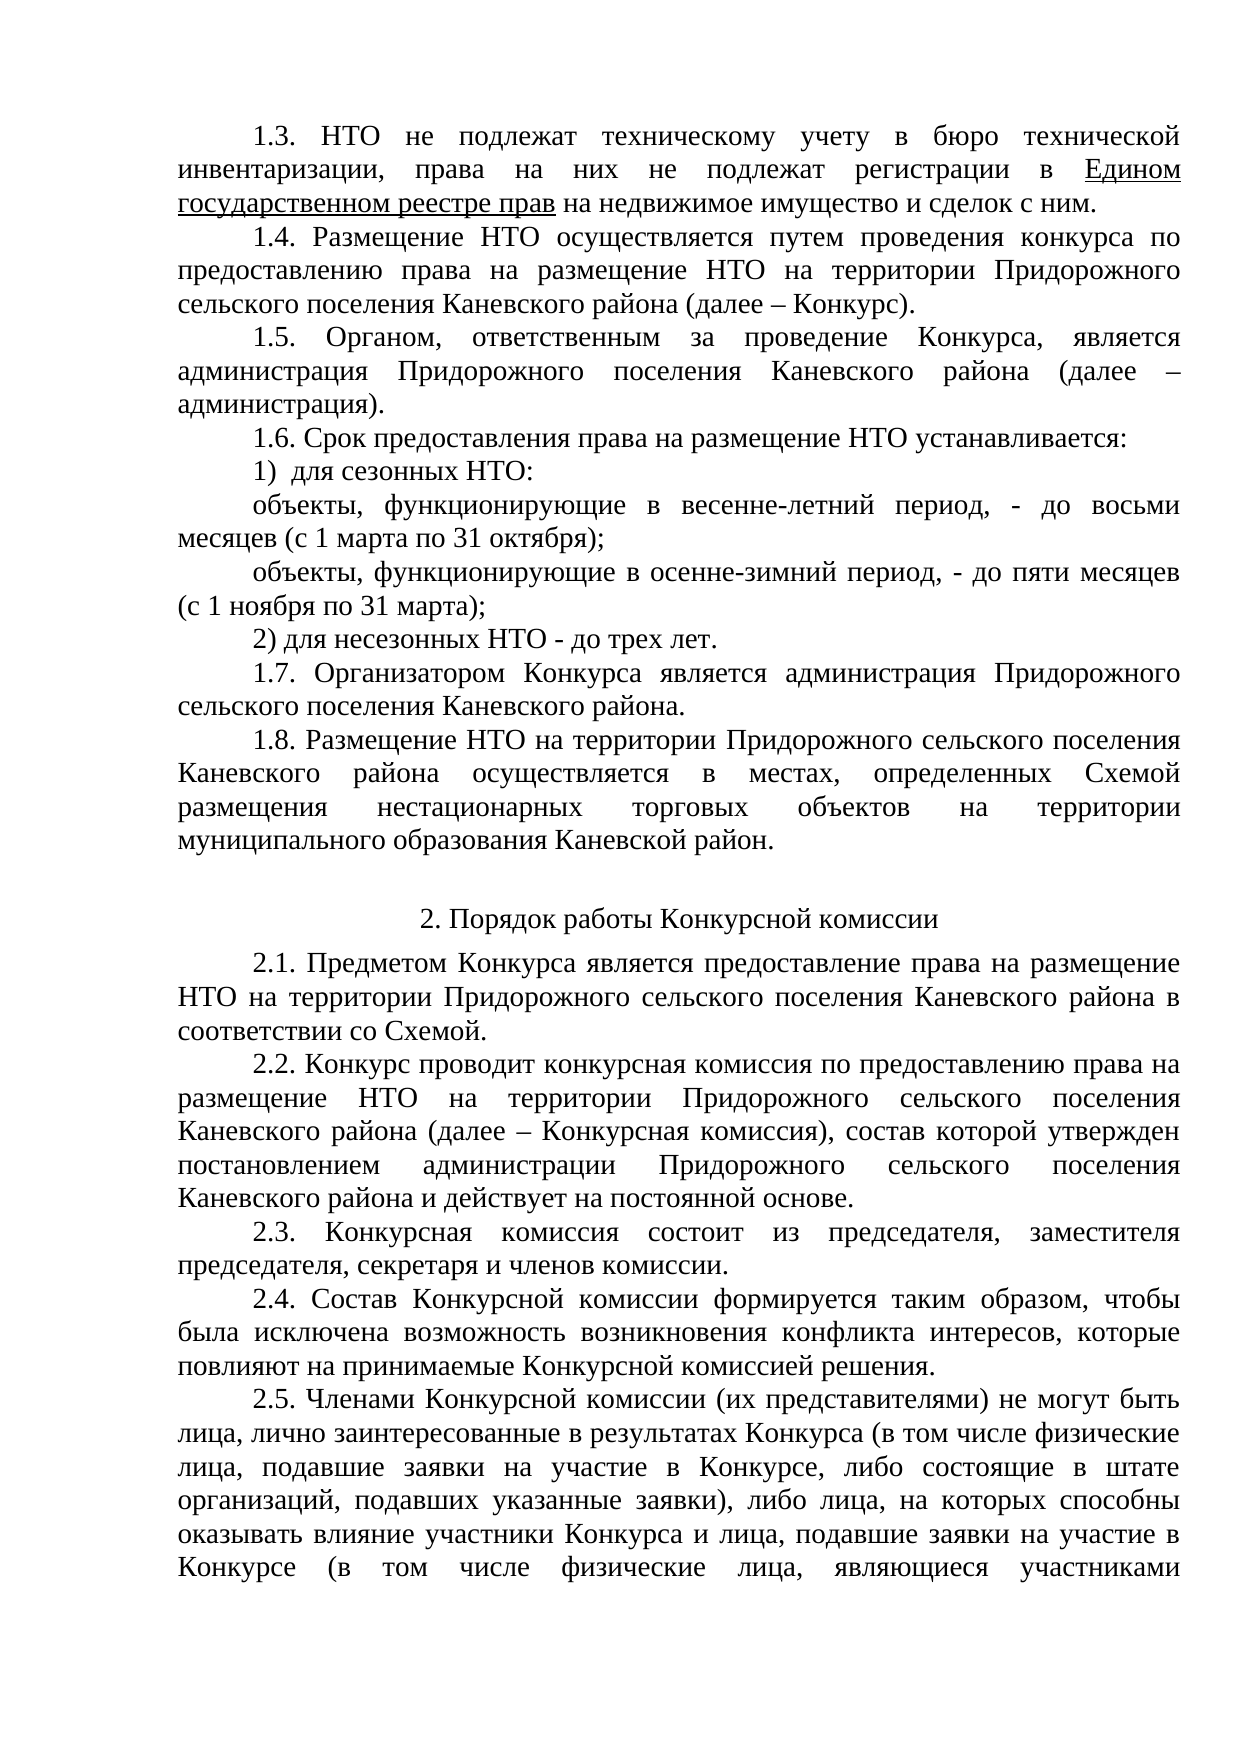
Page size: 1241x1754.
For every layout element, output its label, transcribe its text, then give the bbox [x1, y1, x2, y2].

text 1.4. Размещение НТО осуществляется путем проведения конкурса по предоставлению права на размещение НТО на территории Придорожного сельского поселения Каневского района (далее – Конкурс). [177, 219, 1181, 319]
text 2.1. Предметом Конкурса является предоставление права на размещение НТО на территории Придорожного сельского поселения Каневского района в соответствии со Схемой. [177, 946, 1181, 1046]
text 2.4. Состав Конкурсной комиссии формируется таким образом, чтобы была исключена возможность возникновения конфликта интересов, которые повлияют на принимаемые Конкурсной комиссией решения. [177, 1281, 1181, 1382]
text 2) для несезонных НТО - до трех лет. [177, 621, 1181, 655]
text 2.3. Конкурсная комиссия состоит из председателя, заместителя председателя, секретаря и членов комиссии. [177, 1214, 1181, 1281]
text 2.2. Конкурс проводит конкурсная комиссия по предоставлению права на размещение НТО на территории Придорожного сельского поселения Каневского района (далее – Конкурсная комиссия), состав которой утвержден постановлением администрации Придорожного сельского поселения Каневского района и действует на постоянной основе. [177, 1046, 1181, 1214]
text 1.5. Органом, ответственным за проведение Конкурса, является администрация Придорожного поселения Каневского района (далее – администрация). [177, 319, 1181, 420]
text 2.5. Членами Конкурсной комиссии (их представителями) не могут быть лица, лично заинтересованные в результатах Конкурса (в том числе физические лица, подавшие заявки на участие в Конкурсе, либо состоящие в штате организаций, подавших указанные заявки), либо лица, на которых способны оказывать влияние участники Конкурса и лица, подавшие заявки на участие в Конкурсе (в том числе физические лица, являющиеся участниками [177, 1382, 1181, 1583]
text 2. Порядок работы Конкурсной комиссии [177, 867, 1181, 934]
text объекты, функционирующие в осенне-зимний период, - до пяти месяцев (с 1 ноября по 31 марта); [177, 554, 1181, 621]
text 1.3. НТО не подлежат техническому учету в бюро технической инвентаризации, права на них не подлежат регистрации в Едином государственном реестре прав на недвижимое имущество и сделок с ним. [177, 118, 1181, 219]
text 1.8. Размещение НТО на территории Придорожного сельского поселения Каневского района осуществляется в местах, определенных Схемой размещения нестационарных торговых объектов на территории муниципального образования Каневской район. [177, 722, 1181, 856]
text 1.6. Срок предоставления права на размещение НТО устанавливается: [177, 420, 1181, 453]
text 1.7. Организатором Конкурса является администрация Придорожного сельского поселения Каневского района. [177, 655, 1181, 722]
text 1) для сезонных НТО: [177, 453, 1181, 487]
text объекты, функционирующие в весенне-летний период, - до восьми месяцев (с 1 марта по 31 октября); [177, 487, 1181, 554]
